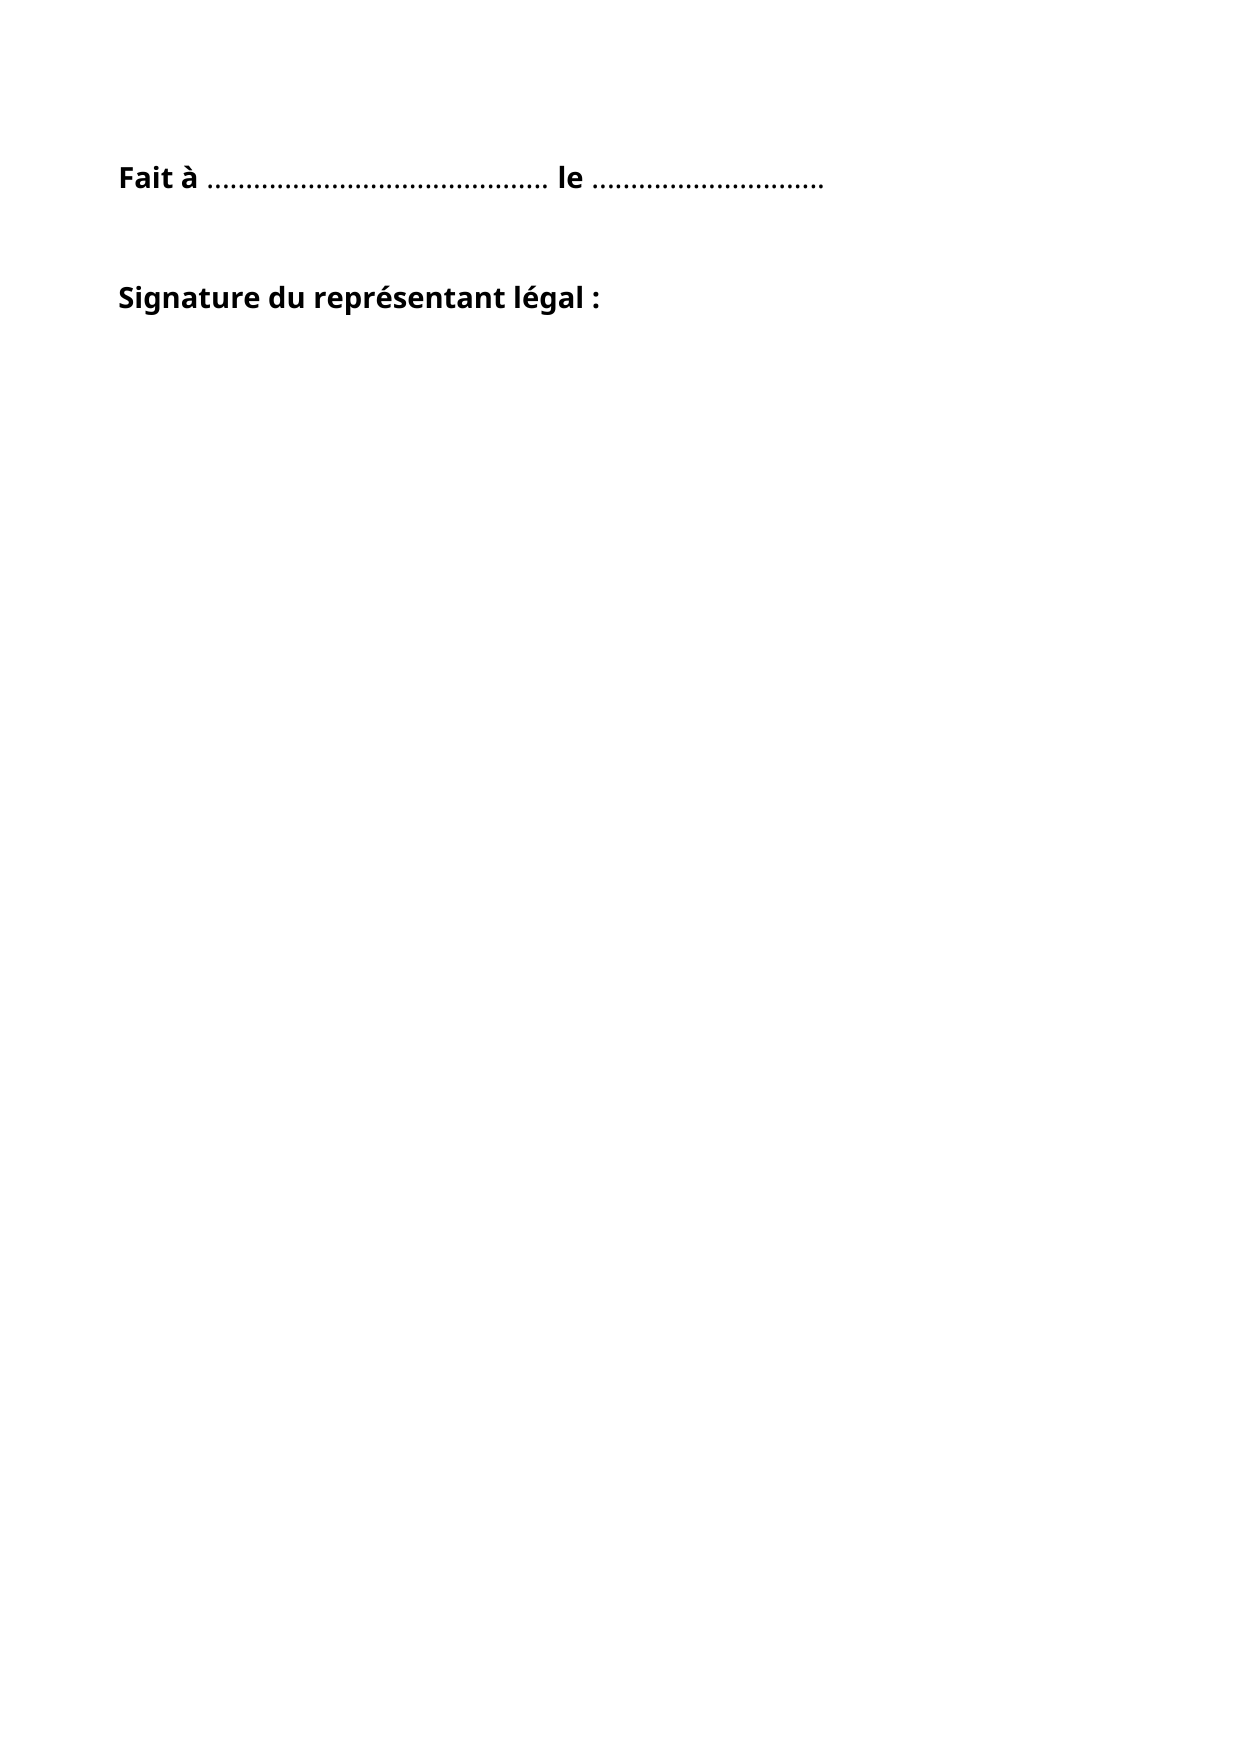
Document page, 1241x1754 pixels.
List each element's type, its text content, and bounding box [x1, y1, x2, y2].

text Signature du représentant légal : [118, 277, 1122, 317]
text Fait à ............................................ le .............................. [118, 158, 1122, 197]
